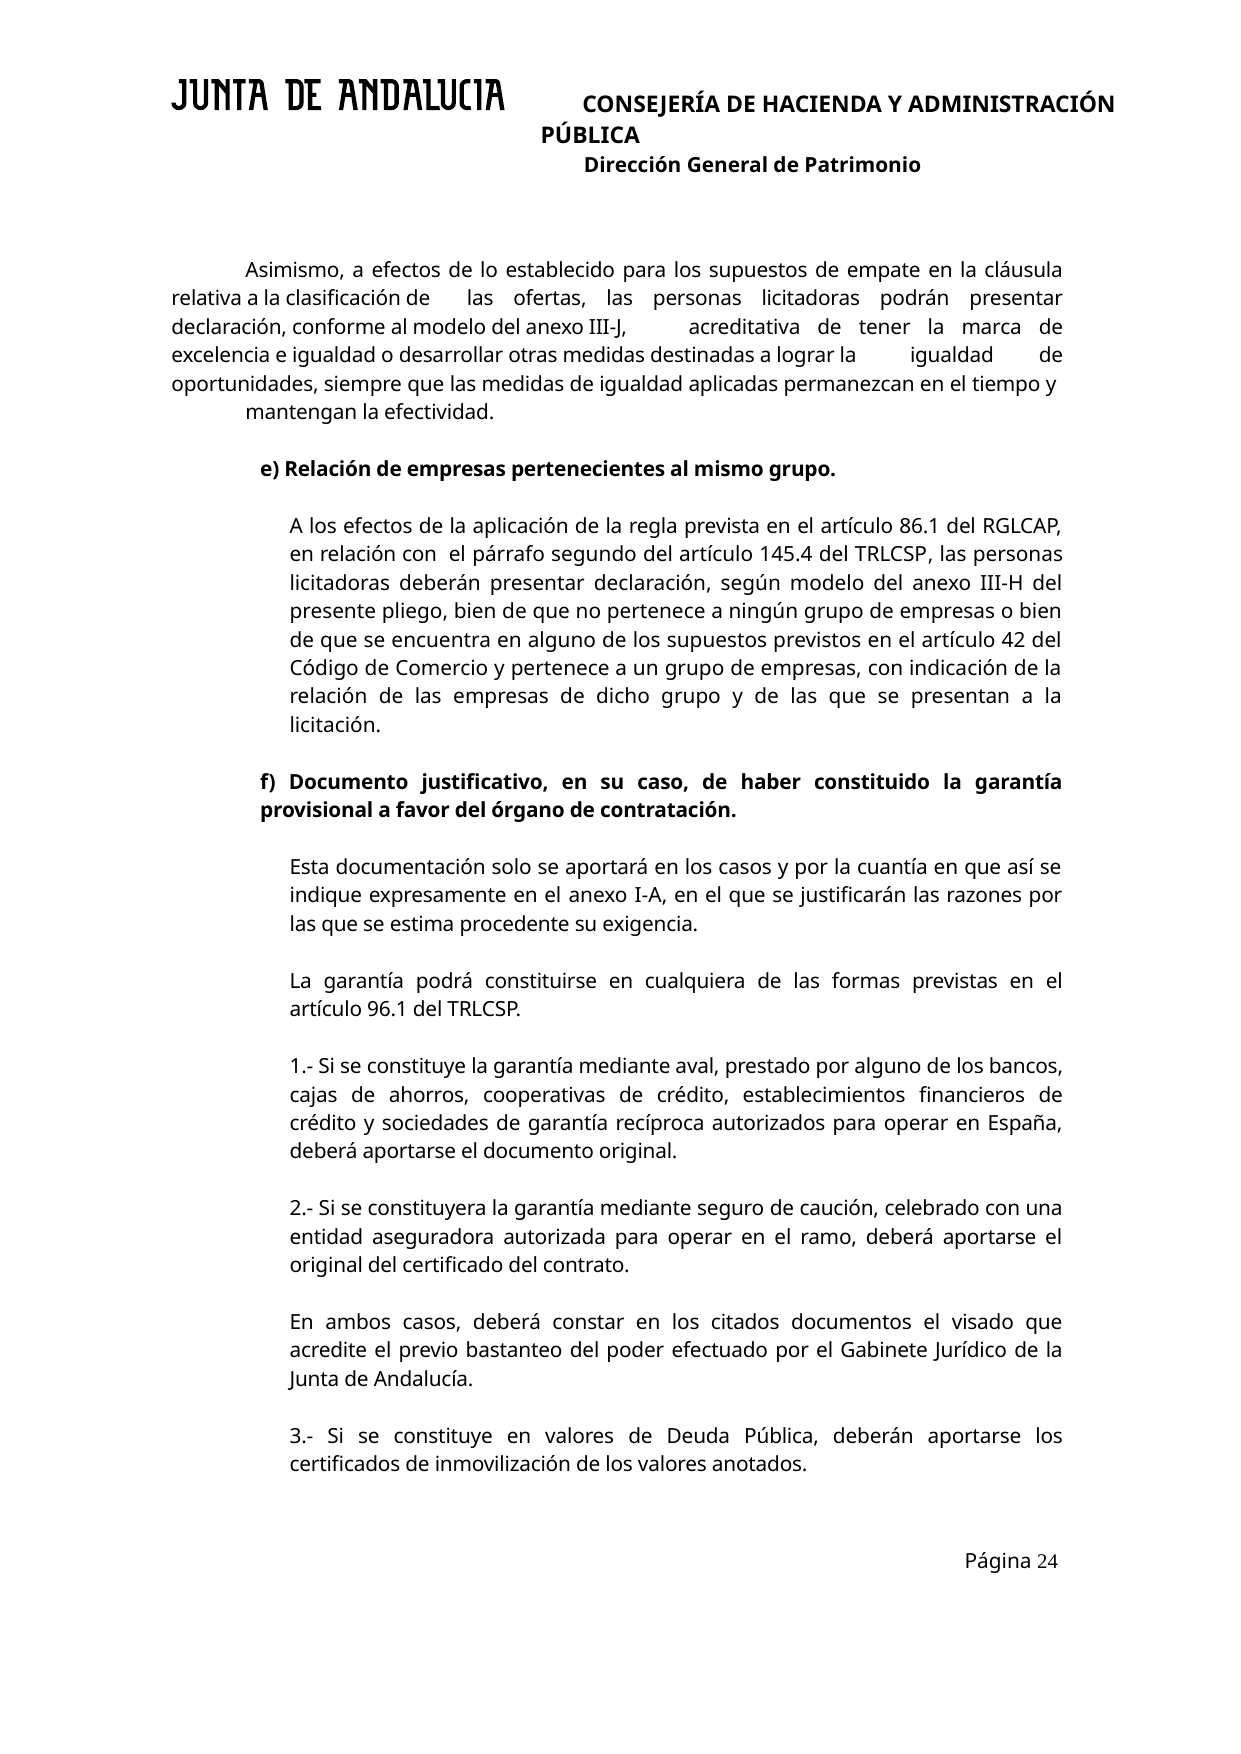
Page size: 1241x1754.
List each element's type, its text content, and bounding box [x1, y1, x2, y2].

text En ambos casos, deberá constar en los citados documentos el visado que acredite el previo bastanteo del poder efectuado por el Gabinete Jurídico de la Junta de Andalucía. [289, 1307, 1063, 1392]
text 1.- Si se constituye la garantía mediante aval, prestado por alguno de los bancos, cajas de ahorros, cooperativas de crédito, establecimientos financieros de crédito y sociedades de garantía recíproca autorizados para operar en España, deberá aportarse el documento original. [289, 1051, 1063, 1165]
text A los efectos de la aplicación de la regla prevista en el artículo 86.1 del RGLCAP, en relación con el párrafo segundo del artículo 145.4 del TRLCSP, las personas licitadoras deberán presentar declaración, según modelo del anexo III-H del presente pliego, bien de que no pertenece a ningún grupo de empresas o bien de que se encuentra en alguno de los supuestos previstos en el artículo 42 del Código de Comercio y pertenece a un grupo de empresas, con indicación de la relación de las empresas de dicho grupo y de las que se presentan a la licitación. [289, 511, 1063, 738]
text e) Relación de empresas pertenecientes al mismo grupo. [260, 454, 1063, 482]
text Asimismo, a efectos de lo establecido para los supuestos de empate en la cláusula relativa a la clasificación de las ofertas, las personas licitadoras podrán presentar declaración, conforme al modelo del anexo III-J, acreditativa de tener la marca de excelencia e igualdad o desarrollar otras medidas destinadas a lograr la igualdad de oportunidades, siempre que las medidas de igualdad aplicadas permanezcan en el tiempo y mantengan la efectividad. [171, 255, 1063, 426]
text Esta documentación solo se aportará en los casos y por la cuantía en que así se indique expresamente en el anexo I-A, en el que se justificarán las razones por las que se estima procedente su exigencia. [289, 852, 1063, 937]
text f) Documento justificativo, en su caso, de haber constituido la garantía provisional a favor del órgano de contratación. [260, 767, 1063, 824]
text La garantía podrá constituirse en cualquiera de las formas previstas en el artículo 96.1 del TRLCSP. [289, 966, 1063, 1023]
text 3.- Si se constituye en valores de Deuda Pública, deberán aportarse los certificados de inmovilización de los valores anotados. [289, 1421, 1063, 1478]
text 2.- Si se constituyera la garantía mediante seguro de caución, celebrado con una entidad aseguradora autorizada para operar en el ramo, deberá aportarse el original del certificado del contrato. [289, 1193, 1063, 1279]
